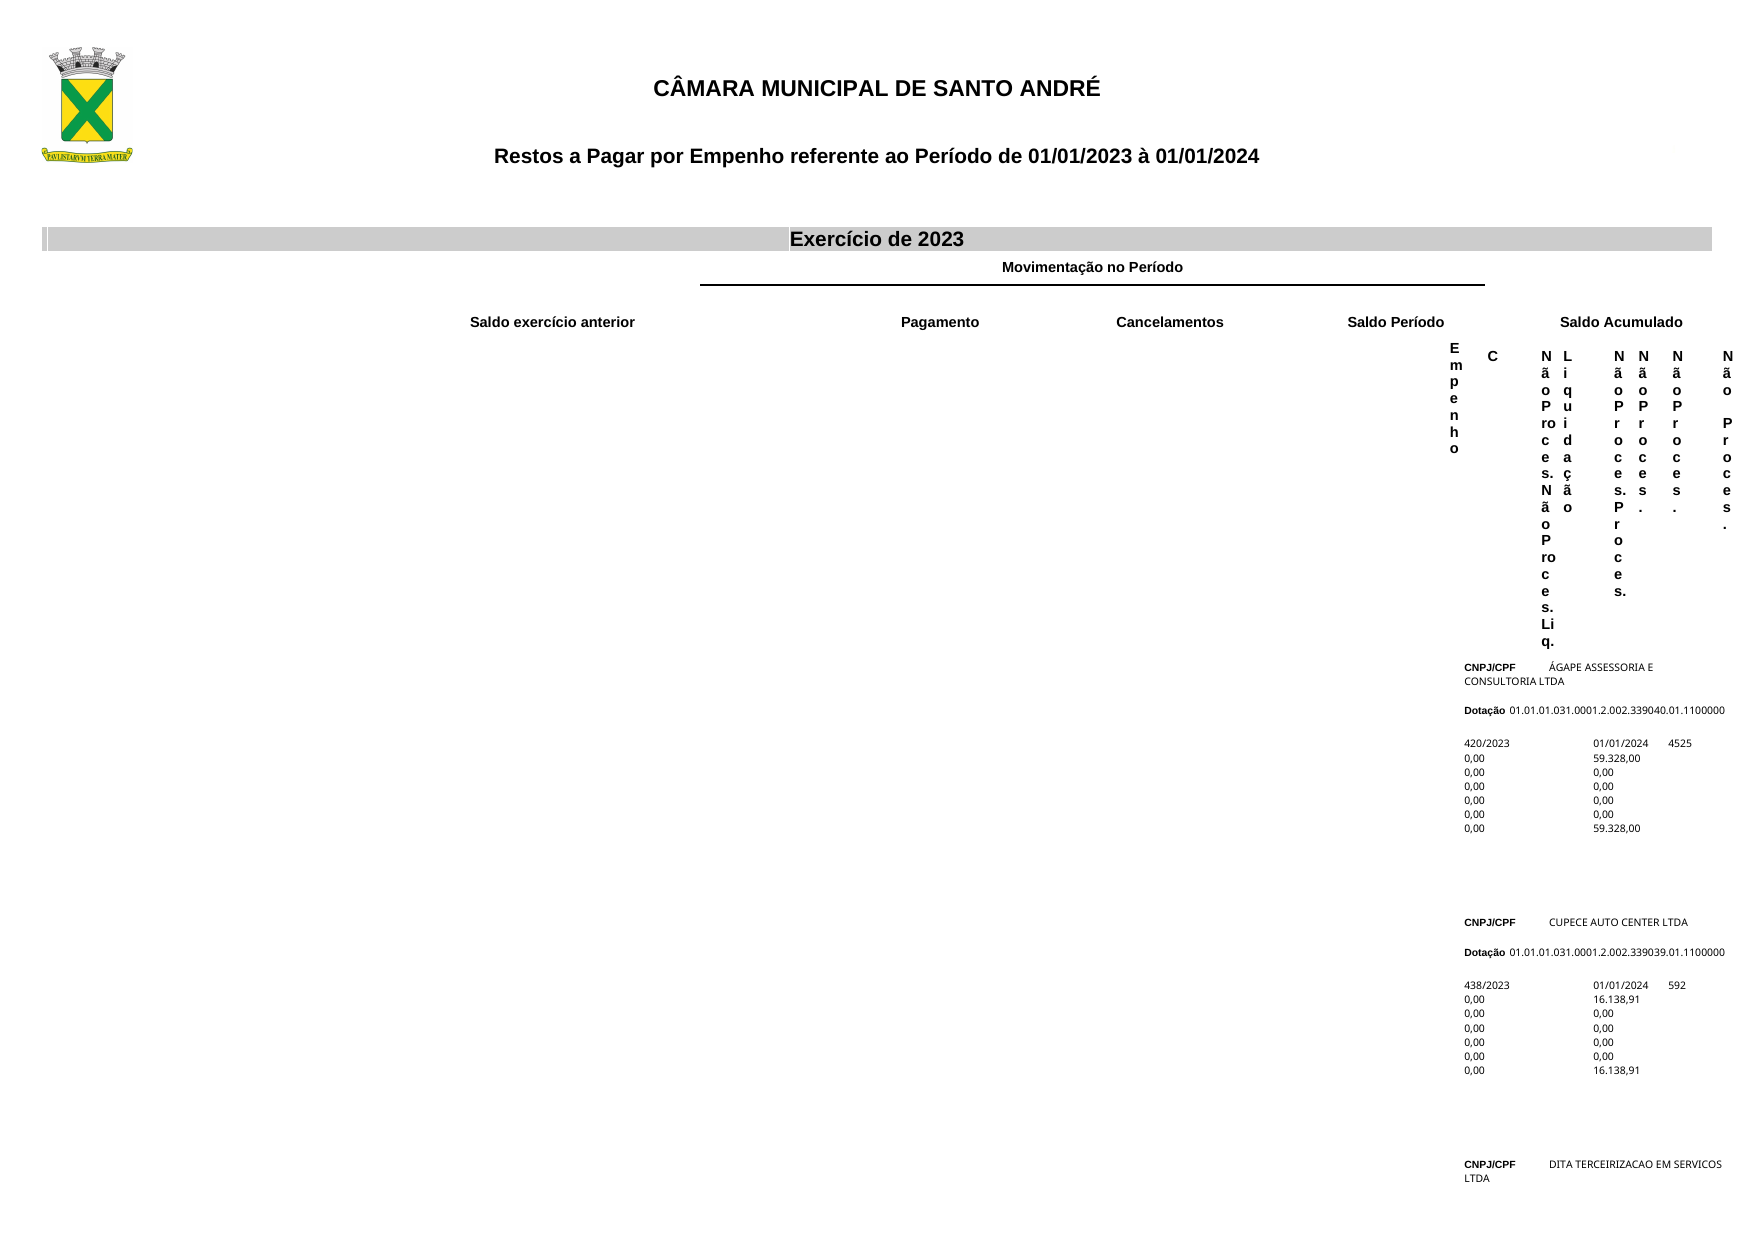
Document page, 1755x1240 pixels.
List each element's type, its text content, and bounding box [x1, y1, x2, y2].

text Pagamento [639, 315, 979, 331]
text Saldo Acumulado [1560, 315, 1725, 331]
text Dotação 01.01.01.031.0001.2.002.339039.01.1100000 [1464, 945, 1725, 959]
text Saldo Período [1347, 315, 1445, 331]
text Não Proces. Proces. [1614, 348, 1627, 599]
text Não Proces. [1672, 348, 1682, 515]
text CNPJ/CPF CUPECE AUTO CENTER LTDA [1464, 916, 1725, 930]
text CNPJ/CPF DITA TERCEIRIZACAO EM SERVICOS LTDA [1464, 1157, 1725, 1186]
text 438/2023 01/01/2024 592 0,00 16.138,91 0,00 0,00 0,00 0,00 0,00 0,00 0,00 0,00 0,00 16.138,91 [1464, 978, 1725, 1077]
text Empenho [1449, 339, 1455, 457]
text 420/2023 01/01/2024 4525 0,00 59.328,00 0,00 0,00 0,00 0,00 0,00 0,00 0,00 0,00 0,00 59.328,00 [1464, 737, 1725, 836]
text Saldo exercício anterior [27, 315, 635, 331]
text Liquidação [1563, 348, 1569, 459]
text Não Proces. [1638, 348, 1648, 515]
text CNPJ/CPF ÁGAPE ASSESSORIA E CONSULTORIA LTDA [1464, 660, 1725, 688]
text Não Proces. Não Proces. Liq. [1541, 348, 1556, 649]
text Dotação 01.01.01.031.0001.2.002.339040.01.1100000 [1464, 703, 1725, 717]
text Cancelamentos [1116, 315, 1224, 331]
